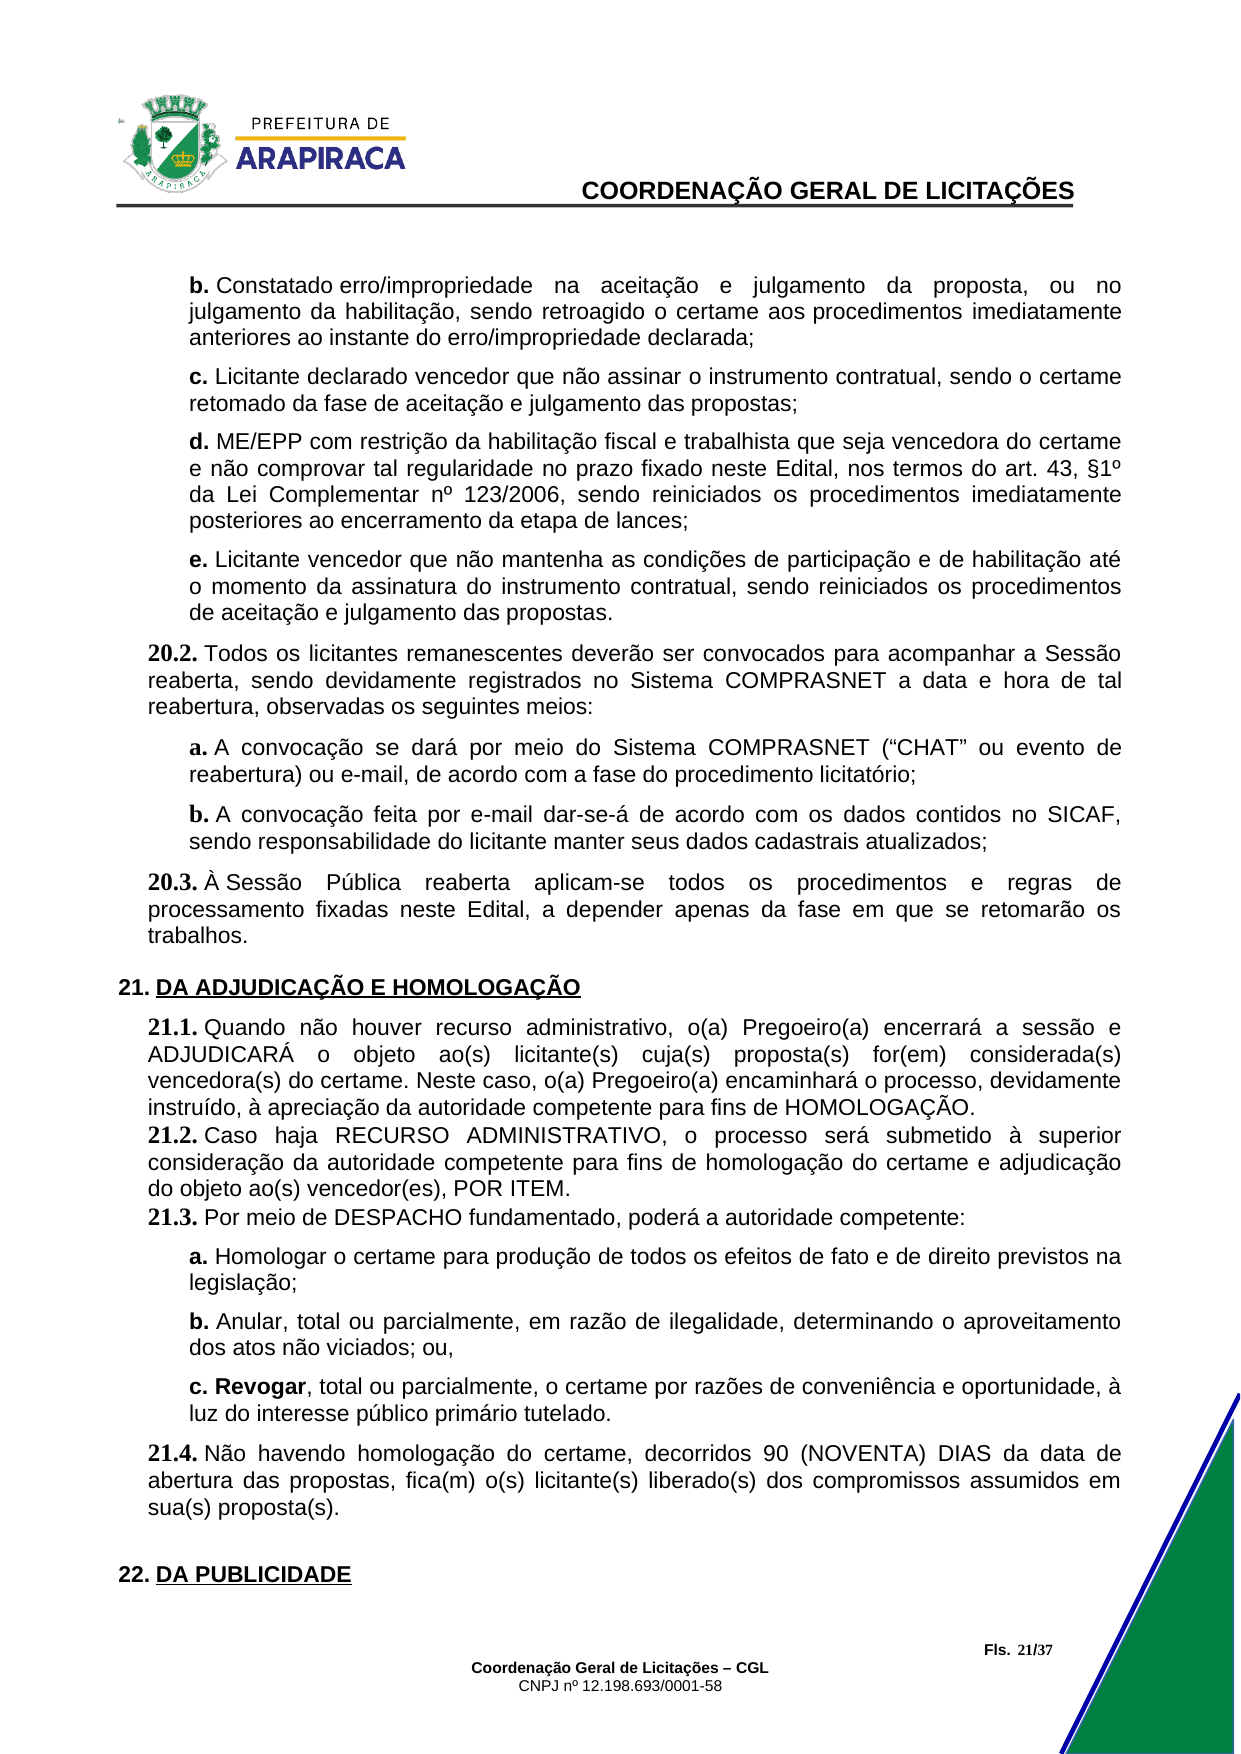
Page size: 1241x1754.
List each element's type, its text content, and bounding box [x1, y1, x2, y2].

list A convocação feita por e-mail dar-se-á de acordo com os dados contidos no SICAF, sendo responsabilidade do licitante manter seus dados cadastrais atualizados; [1023, 799, 1122, 854]
subtitle Caso haja RECURSO ADMINISTRATIVO, o processo será submetido à superior consideração da autoridade competente para fins de homologação do certame e adjudicação do objeto ao(s) vencedor(es), POR ITEM. [1023, 1120, 1122, 1202]
subtitle Todos os licitantes remanescentes deverão ser convocados para acompanhar a Sessão reaberta, sendo devidamente registrados no Sistema COMPRASNET a data e hora de tal reabertura, observadas os seguintes meios: [1023, 638, 1122, 719]
list Constatado erro/impropriedade na aceitação e julgamento da proposta, ou no julgamento da habilitação, sendo retroagido o certame aos procedimentos imediatamente anteriores ao instante do erro/impropriedade declarada; [1023, 272, 1122, 351]
subtitle DA PUBLICIDADE [1023, 1561, 1122, 1588]
list Revogar, total ou parcialmente, o certame por razões de conveniência e oportunidade, à luz do interesse público primário tutelado. [1023, 1373, 1122, 1426]
list Licitante vencedor que não mantenha as condições de participação e de habilitação até o momento da assinatura do instrumento contratual, sendo reiniciados os procedimentos de aceitação e julgamento das propostas. [1023, 546, 1122, 625]
subtitle À Sessão Pública reaberta aplicam-se todos os procedimentos e regras de processamento fixadas neste Edital, a depender apenas da fase em que se retomarão os trabalhos. [1023, 867, 1122, 948]
list Homologar o certame para produção de todos os efeitos de fato e de direito previstos na legislação; [1023, 1243, 1122, 1296]
list Licitante declarado vencedor que não assinar o instrumento contratual, sendo o certame retomado da fase de aceitação e julgamento das propostas; [1023, 363, 1122, 416]
list ME/EPP com restrição da habilitação fiscal e trabalhista que seja vencedora do certame e não comprovar tal regularidade no prazo fixado neste Edital, nos termos do art. 43, §1º da Lei Complementar nº 123/2006, sendo reiniciados os procedimentos imediatamente posteriores ao encerramento da etapa de lances; [1023, 428, 1122, 534]
subtitle Não havendo homologação do certame, decorridos 90 (NOVENTA) DIAS da data de abertura das propostas, fica(m) o(s) licitante(s) liberado(s) dos compromissos assumidos em sua(s) proposta(s). [1023, 1438, 1122, 1520]
subtitle Por meio de DESPACHO fundamentado, poderá a autoridade competente: [1023, 1202, 1122, 1230]
list Anular, total ou parcialmente, em razão de ilegalidade, determinando o aproveitamento dos atos não viciados; ou, [1023, 1308, 1122, 1361]
subtitle DA ADJUDICAÇÃO E HOMOLOGAÇÃO [1023, 973, 1122, 1000]
list A convocação se dará por meio do Sistema COMPRASNET (“CHAT” ou evento de reabertura) ou e-mail, de acordo com a fase do procedimento licitatório; [1023, 732, 1122, 787]
subtitle Quando não houver recurso administrativo, o(a) Pregoeiro(a) encerrará a sessão e ADJUDICARÁ o objeto ao(s) licitante(s) cuja(s) proposta(s) for(em) considerada(s) vencedora(s) do certame. Neste caso, o(a) Pregoeiro(a) encaminhará o processo, devidamente instruído, à apreciação da autoridade competente para fins de HOMOLOGAÇÃO. [1023, 1012, 1122, 1120]
picture [118, 91, 412, 197]
